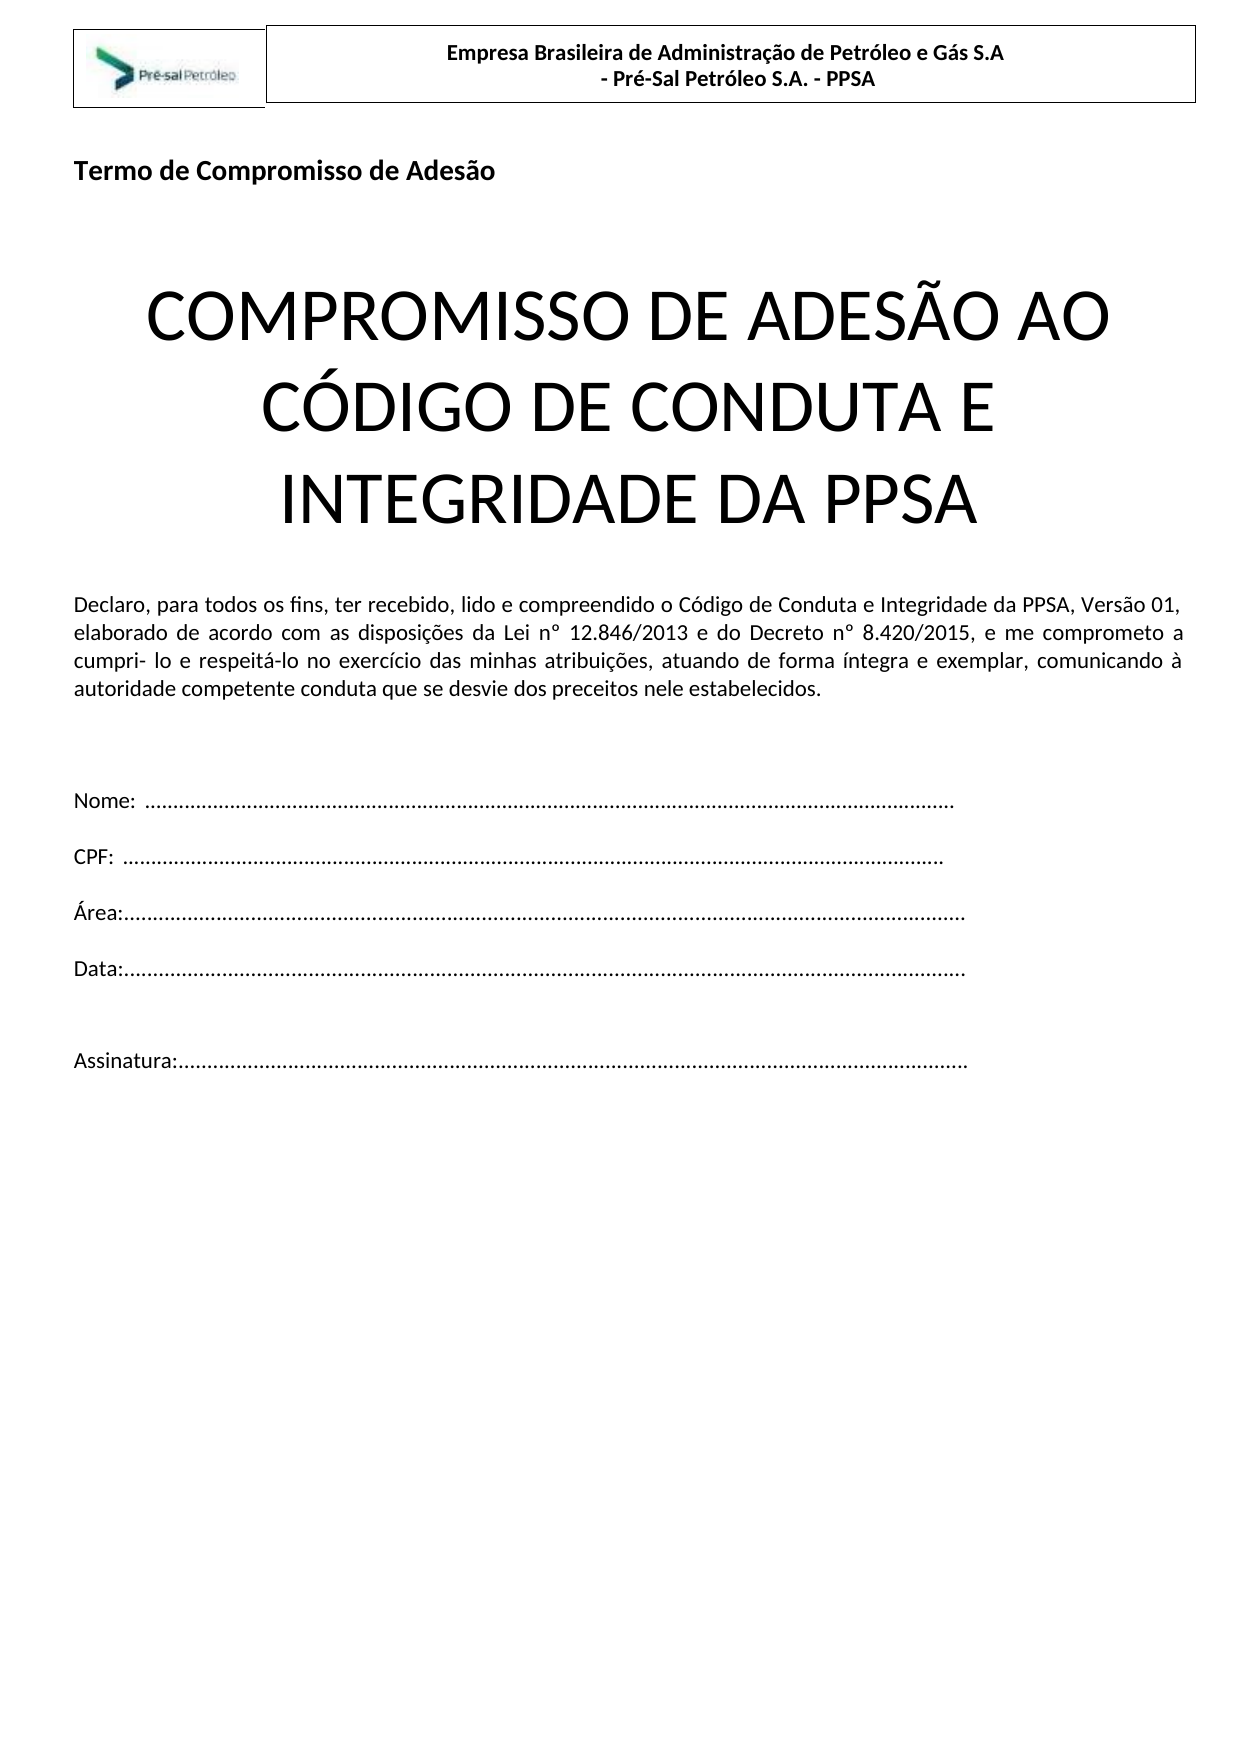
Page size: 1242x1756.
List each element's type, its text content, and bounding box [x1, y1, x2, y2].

text COMPROMISSO DE ADESÃO AO CÓDIGO DE CONDUTA E INTEGRIDADE DA PPSA [146, 267, 1112, 542]
text Assinatura:......................................................................................................................................... [74, 1047, 1223, 1075]
text [267, 26, 1195, 102]
text Data:.................................................................................................................................................. [74, 954, 1223, 982]
text Termo de Compromisso de Adesão [74, 152, 1223, 187]
text Área:.................................................................................................................................................. [74, 898, 1223, 927]
text Nome: ............................................................................................................................................... [74, 786, 1223, 814]
text Empresa Brasileira de Administração de Petróleo e Gás S.A - Pré-Sal Petróleo S.A. - PPSA [447, 39, 1016, 92]
text Declaro, para todos os fins, ter recebido, lido e compreendido o Código de Conduta e Integridade da PPSA, Versão 01, elaborado de acordo com as disposições da Lei nº 12.846/2013 e do Decreto nº 8.420/2015, e me comprometo a cumpri- lo e respeitá-lo no exercício das minhas atribuições, atuando de forma íntegra e exemplar, comunicando à autoridade competente conduta que se desvie dos preceitos nele estabelecidos. [74, 590, 1184, 702]
text CPF: ................................................................................................................................................. [74, 842, 1223, 870]
